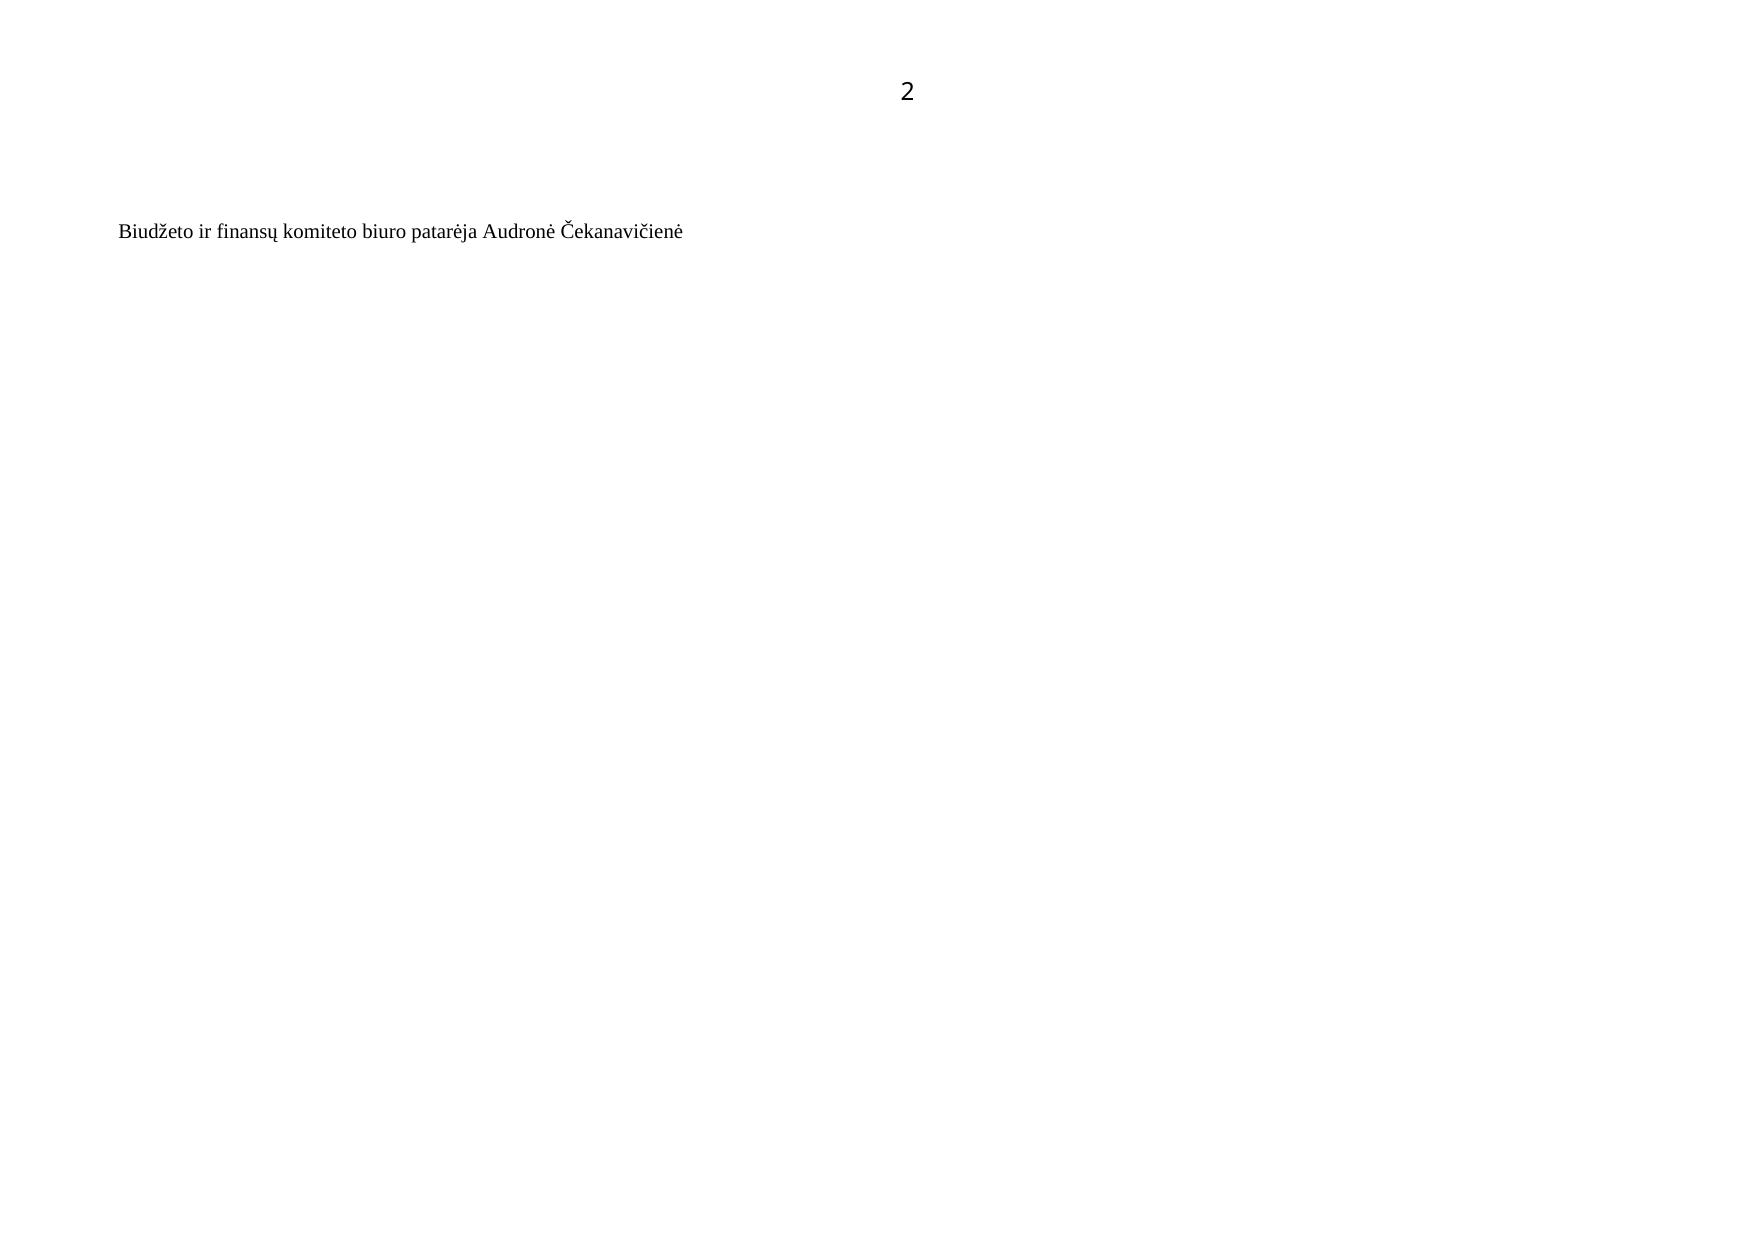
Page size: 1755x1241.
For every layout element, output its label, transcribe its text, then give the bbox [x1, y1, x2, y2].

text Biudžeto ir finansų komiteto biuro patarėja Audronė Čekanavičienė [118, 219, 1695, 243]
